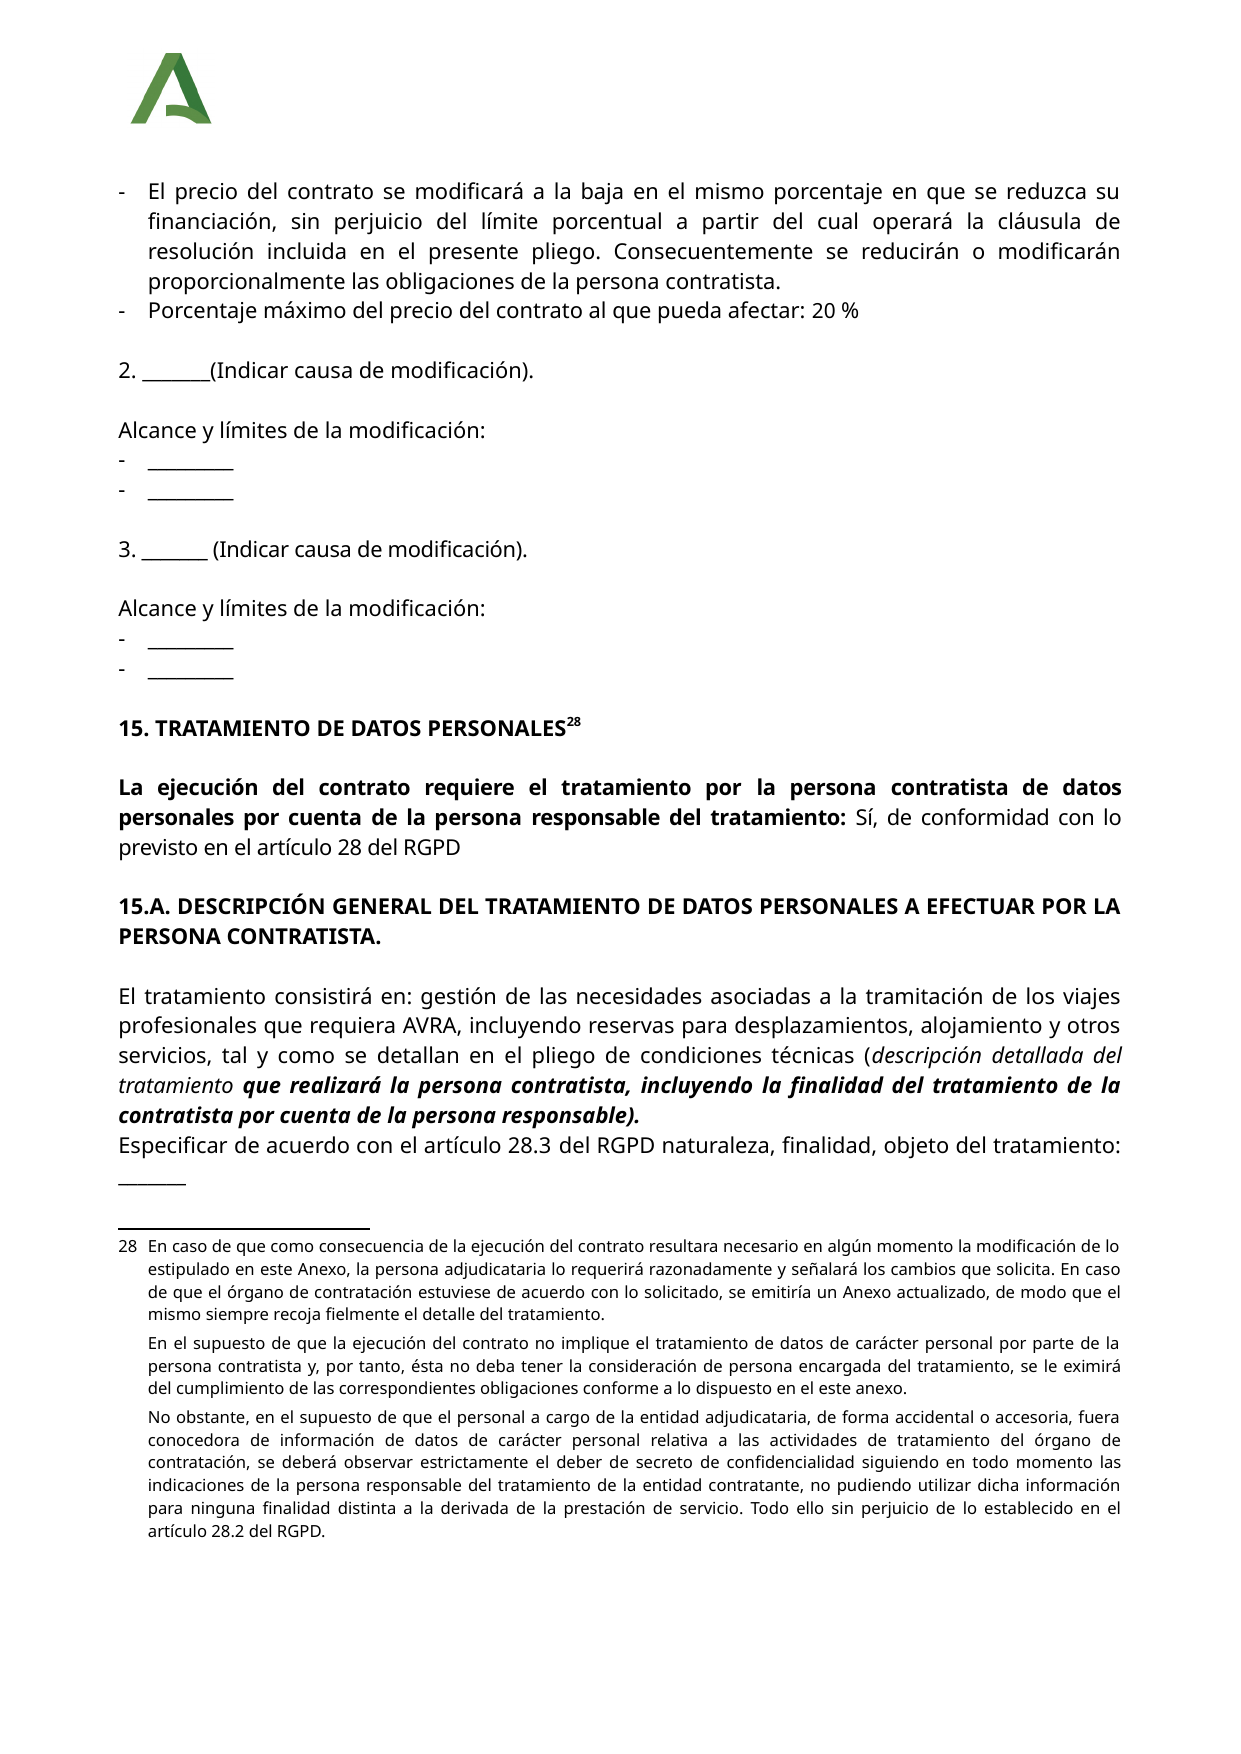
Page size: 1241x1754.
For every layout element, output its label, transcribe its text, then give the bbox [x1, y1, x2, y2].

text Alcance y límites de la modificación: [118, 593, 1122, 623]
text En el supuesto de que la ejecución del contrato no implique el tratamiento de datos de carácter personal por parte de la persona contratista y, por tanto, ésta no deba tener la consideración de persona encargada del tratamiento, se le eximirá del cumplimiento de las correspondientes obligaciones conforme a lo dispuesto en el este anexo. [118, 1332, 1122, 1400]
text No obstante, en el supuesto de que el personal a cargo de la entidad adjudicataria, de forma accidental o accesoria, fuera conocedora de información de datos de carácter personal relativa a las actividades de tratamiento del órgano de contratación, se deberá observar estrictamente el deber de secreto de confidencialidad siguiendo en todo momento las indicaciones de la persona responsable del tratamiento de la entidad contratante, no pudiendo utilizar dicha información para ninguna finalidad distinta a la derivada de la prestación de servicio. Todo ello sin perjuicio de lo establecido en el artículo 28.2 del RGPD. [118, 1406, 1122, 1542]
text 15.A. DESCRIPCIÓN GENERAL DEL TRATAMIENTO DE DATOS PERSONALES A EFECTUAR POR LA PERSONA CONTRATISTA. [118, 891, 1122, 951]
text El tratamiento consistirá en: gestión de las necesidades asociadas a la tramitación de los viajes profesionales que requiera AVRA, incluyendo reservas para desplazamientos, alojamiento y otros servicios, tal y como se detallan en el pliego de condiciones técnicas (descripción detallada del tratamiento que realizará la persona contratista, incluyendo la finalidad del tratamiento de la contratista por cuenta de la persona responsable). [118, 981, 1122, 1130]
text 3. _______ (Indicar causa de modificación). [118, 534, 1122, 564]
text - Porcentaje máximo del precio del contrato al que pueda afectar: 20 % [118, 296, 1122, 325]
text - _________ [118, 653, 1122, 683]
text Alcance y límites de la modificación: [118, 415, 1122, 444]
text 15. TRATAMIENTO DE DATOS PERSONALES [118, 713, 1122, 742]
text La ejecución del contrato requiere el tratamiento por la persona contratista de datos personales por cuenta de la persona responsable del tratamiento: Sí, de conformidad con lo previsto en el artículo 28 del RGPD [118, 772, 1122, 862]
text En caso de que como consecuencia de la ejecución del contrato resultara necesario en algún momento la modificación de lo estipulado en este Anexo, la persona adjudicataria lo requerirá razonadamente y señalará los cambios que solicita. En caso de que el órgano de contratación estuviese de acuerdo con lo solicitado, se emitiría un Anexo actualizado, de modo que el mismo siempre recoja fielmente el detalle del tratamiento. [118, 1235, 1122, 1326]
text 2. _______(Indicar causa de modificación). [118, 355, 1122, 385]
text - _________ [118, 474, 1122, 504]
text - _________ [118, 623, 1122, 653]
text Especificar de acuerdo con el artículo 28.3 del RGPD naturaleza, finalidad, objeto del tratamiento: _______ [118, 1130, 1122, 1189]
picture [127, 48, 216, 128]
text - _________ [118, 444, 1122, 474]
text - El precio del contrato se modificará a la baja en el mismo porcentaje en que se reduzca su financiación, sin perjuicio del límite porcentual a partir del cual operará la cláusula de resolución incluida en el presente pliego. Consecuentemente se reducirán o modificarán proporcionalmente las obligaciones de la persona contratista. [118, 176, 1122, 296]
